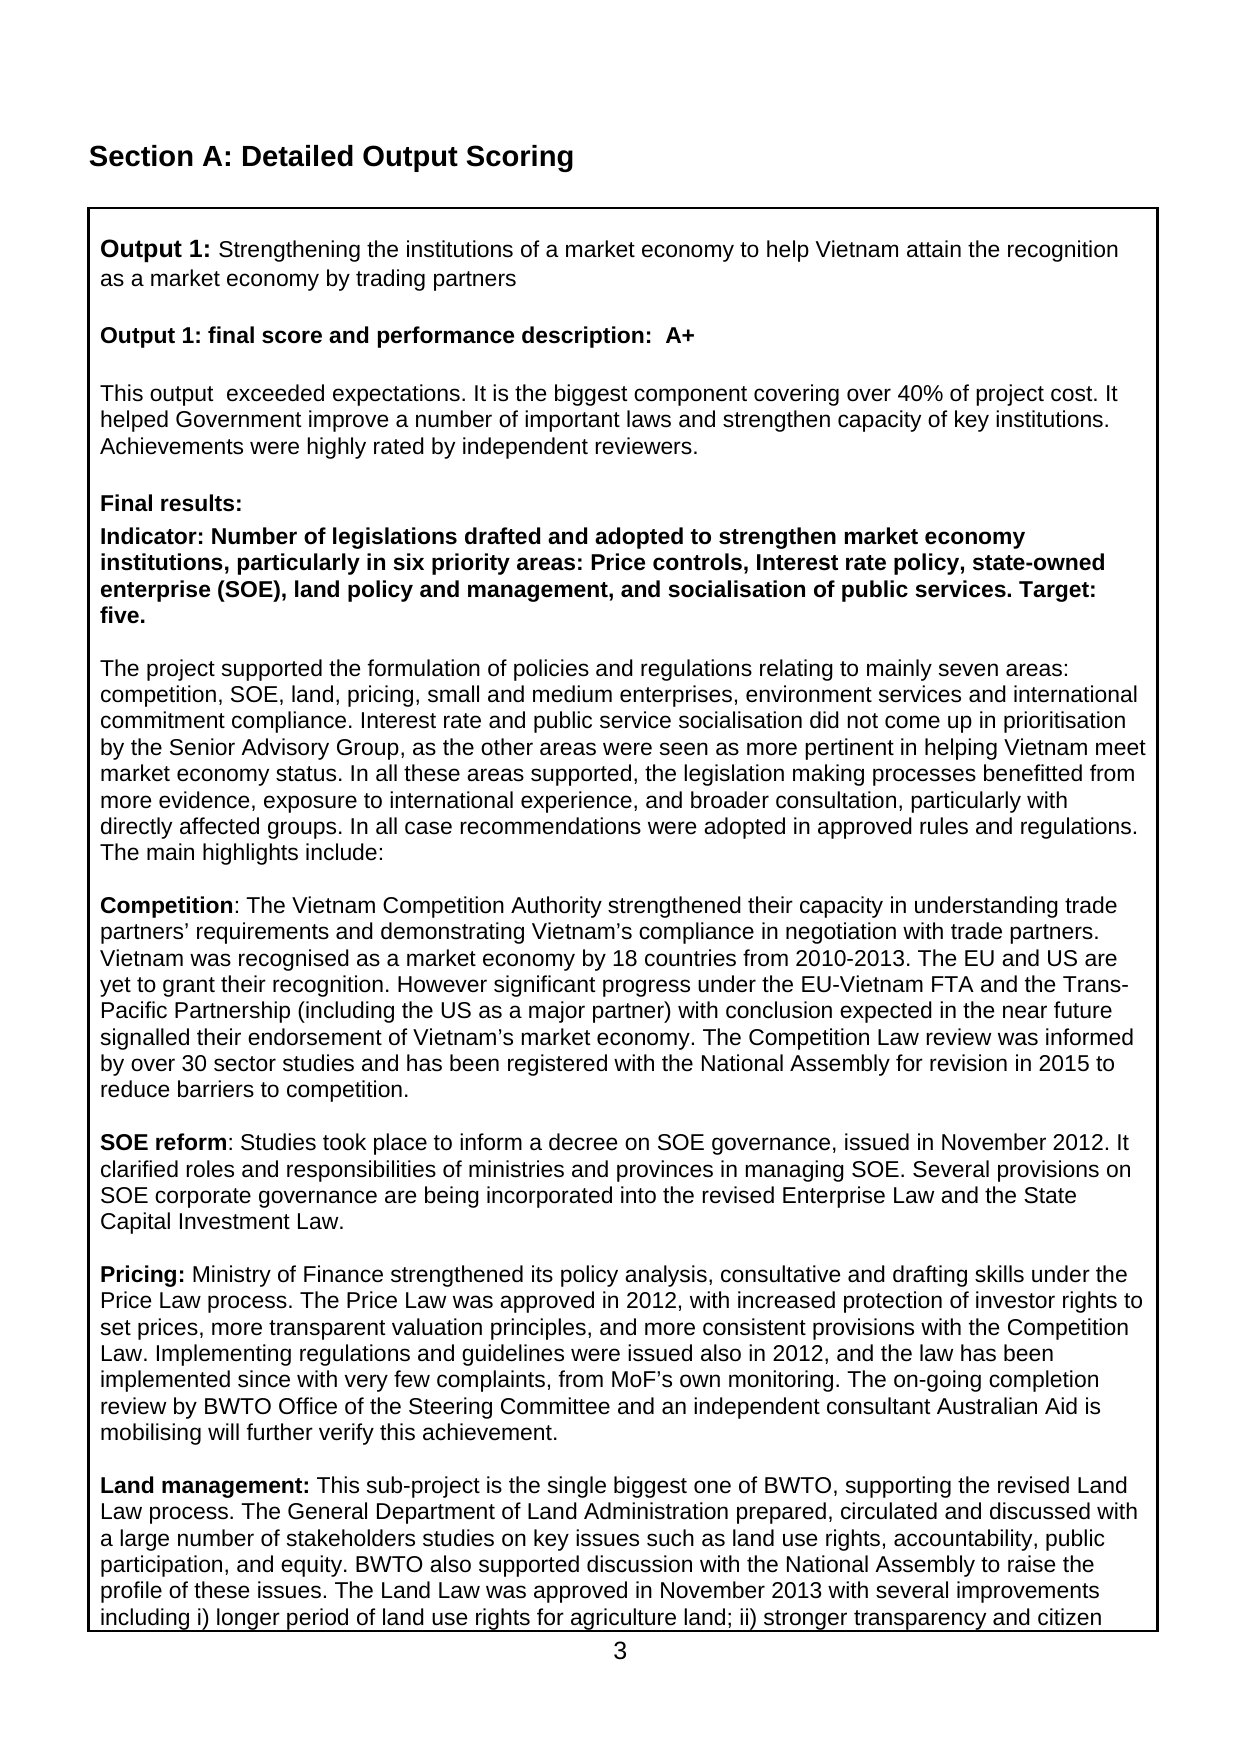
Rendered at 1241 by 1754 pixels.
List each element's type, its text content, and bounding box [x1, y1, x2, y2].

subtitle Section A: Detailed Output Scoring [89, 139, 1152, 172]
table_header Output 1: Strengthening the institutions of a market economy to help Vietnam attain the recognition as a market economy by trading partners [90, 209, 1156, 297]
table_cell Output 1: final score and performance description: A+ This output exceeded expectations. It is the biggest component covering over 40% of project cost. It helped Government improve a number of important laws and strengthen capacity of key institutions. Achievements were highly rated by independent reviewers. [90, 298, 1156, 465]
table_cell Final results: Indicator: Number of legislations drafted and adopted to strengthen market economy institutions, particularly in six priority areas: Price controls, Interest rate policy, state-owned enterprise (SOE), land policy and management, and socialisation of public services. Target: five. The project supported the formulation of policies and regulations relating to mainly seven areas: competition, SOE, land, pricing, small and medium enterprises, environment services and international commitment compliance. Interest rate and public service socialisation did not come up in prioritisation by the Senior Advisory Group, as the other areas were seen as more pertinent in helping Vietnam meet market economy status. In all these areas supported, the legislation making processes benefitted from more evidence, exposure to international experience, and broader consultation, particularly with directly affected groups. In all case recommendations were adopted in approved rules and regulations. The main highlights include: Competition: The Vietnam Competition Authority strengthened their capacity in understanding trade partners’ requirements and demonstrating Vietnam’s compliance in negotiation with trade partners. Vietnam was recognised as a market economy by 18 countries from 2010-2013. The EU and US are yet to grant their recognition. However significant progress under the EU-Vietnam FTA and the Trans-Pacific Partnership (including the US as a major partner) with conclusion expected in the near future signalled their endorsement of Vietnam’s market economy. The Competition Law review was informed by over 30 sector studies and has been registered with the National Assembly for revision in 2015 to reduce barriers to competition. SOE reform: Studies took place to inform a decree on SOE governance, issued in November 2012. It clarified roles and responsibilities of ministries and provinces in managing SOE. Several provisions on SOE corporate governance are being incorporated into the revised Enterprise Law and the State Capital Investment Law. Pricing: Ministry of Finance strengthened its policy analysis, consultative and drafting skills under the Price Law process. The Price Law was approved in 2012, with increased protection of investor rights to set prices, more transparent valuation principles, and more consistent provisions with the Competition Law. Implementing regulations and guidelines were issued also in 2012, and the law has been implemented since with very few complaints, from MoF’s own monitoring. The on-going completion review by BWTO Office of the Steering Committee and an independent consultant Australian Aid is mobilising will further verify this achievement. Land management: This sub-project is the single biggest one of BWTO, supporting the revised Land Law process. The General Department of Land Administration prepared, circulated and discussed with a large number of stakeholders studies on key issues such as land use rights, accountability, public participation, and equity. BWTO also supported discussion with the National Assembly to raise the profile of these issues. The Land Law was approved in November 2013 with several improvements including i) longer period of land use rights for agriculture land; ii) stronger transparency and citizen [90, 465, 1156, 1630]
